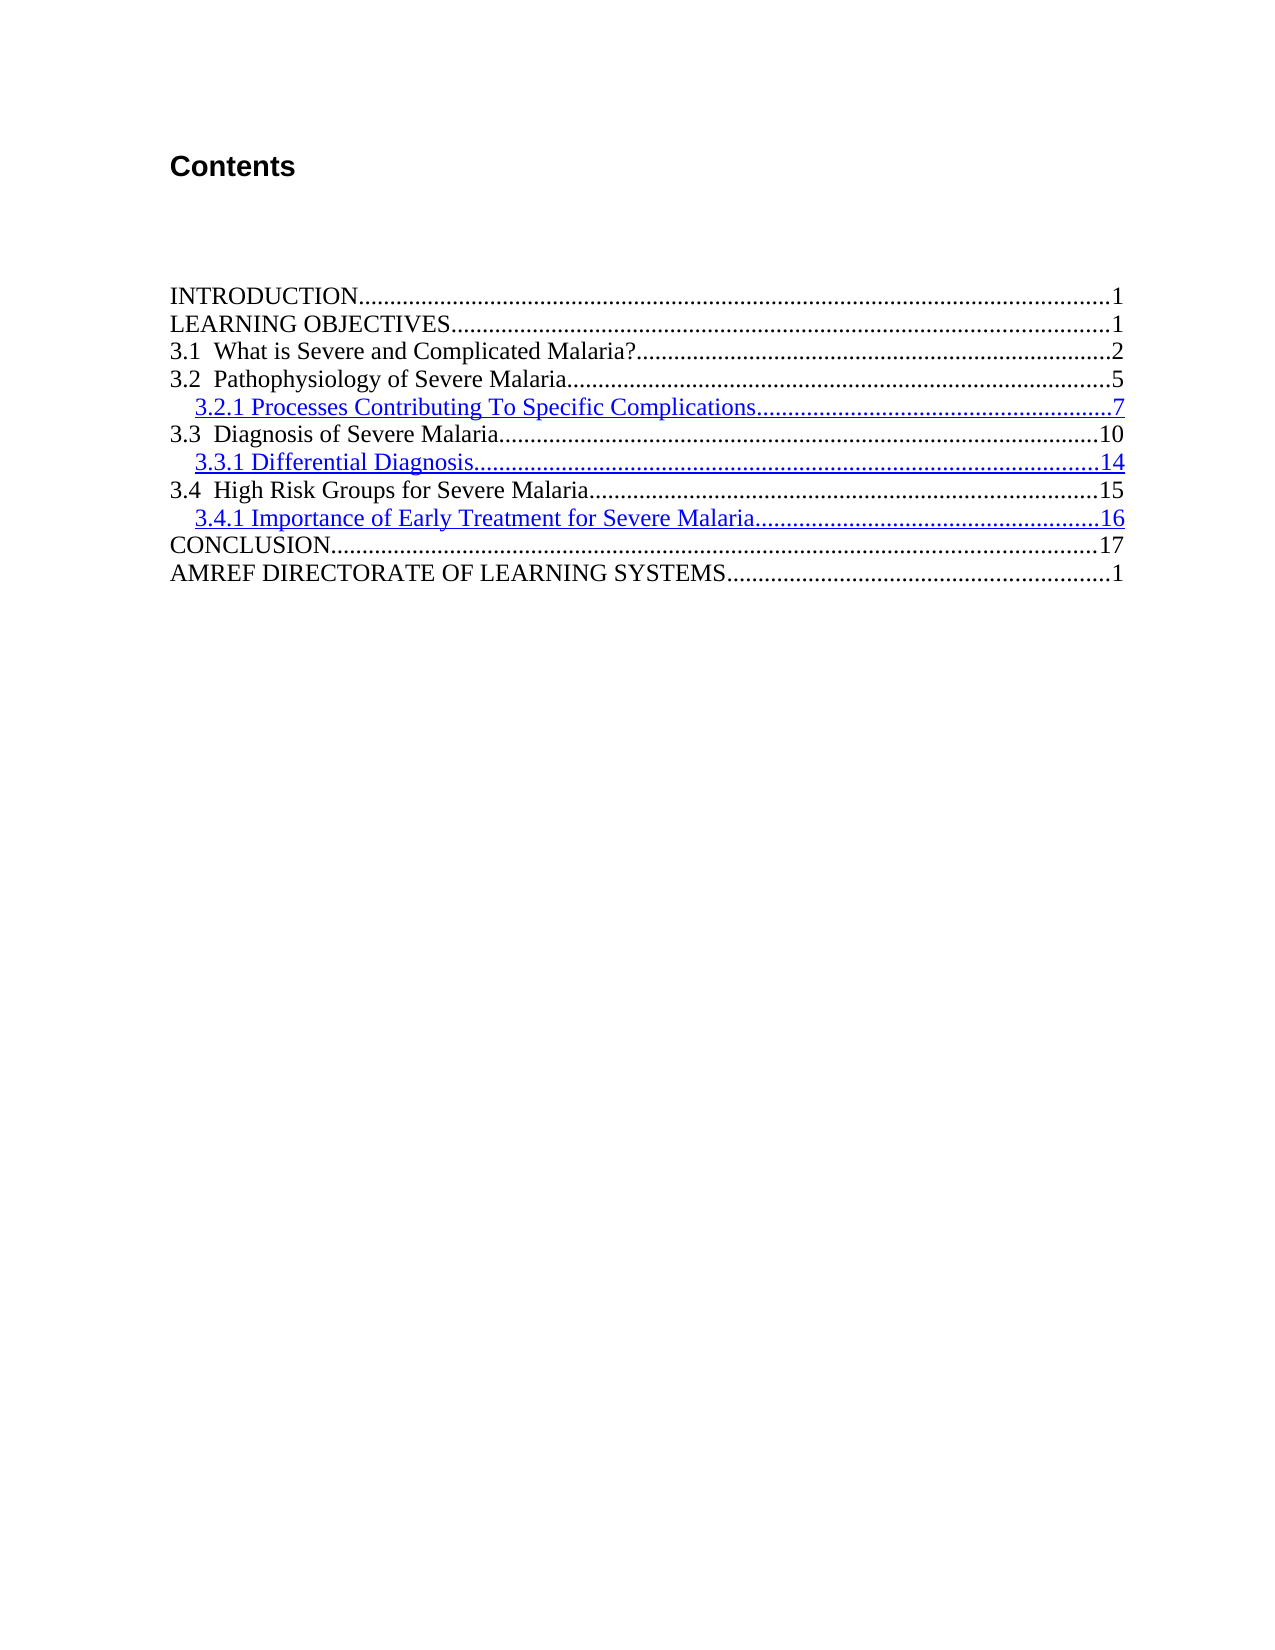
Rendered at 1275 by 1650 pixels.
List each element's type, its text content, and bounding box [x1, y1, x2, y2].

text Contents [169, 150, 1125, 183]
text LEARNING OBJECTIVES 1 [169, 310, 1125, 337]
text 3.3.1 Differential Diagnosis 14 [194, 448, 1125, 472]
text 3.2 Pathophysiology of Severe Malaria 5 [169, 365, 1125, 393]
text CONCLUSION 17 [169, 531, 1125, 559]
text AMREF DIRECTORATE OF LEARNING SYSTEMS 1 [169, 559, 1125, 587]
text INTRODUCTION 1 [169, 282, 1125, 310]
text 3.1 What is Severe and Complicated Malaria? 2 [169, 337, 1125, 365]
text 3.4.1 Importance of Early Treatment for Severe Malaria 16 [194, 504, 1125, 528]
text 3.4 High Risk Groups for Severe Malaria 15 [169, 476, 1125, 504]
text 3.2.1 Processes Contributing To Specific Complications 7 [194, 393, 1125, 417]
text 3.3 Diagnosis of Severe Malaria 10 [169, 421, 1125, 448]
